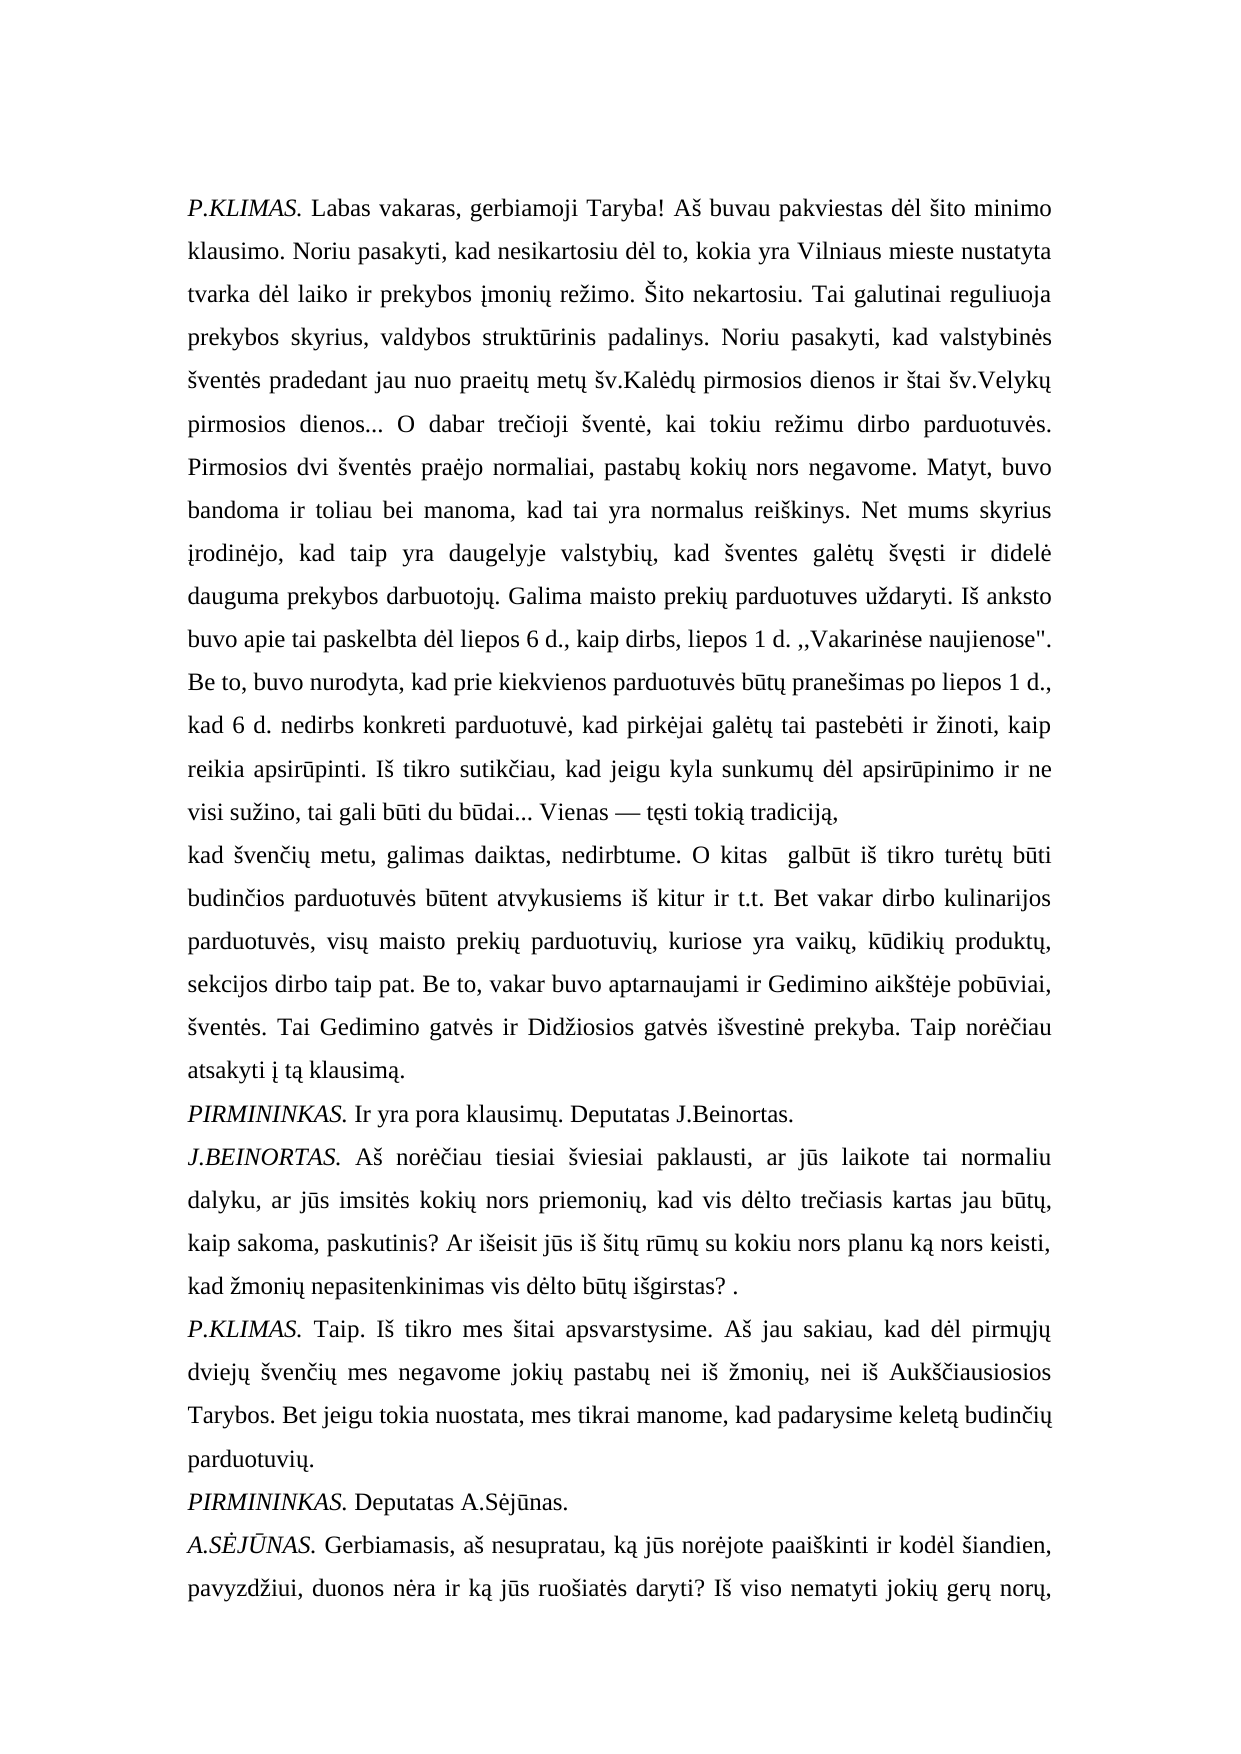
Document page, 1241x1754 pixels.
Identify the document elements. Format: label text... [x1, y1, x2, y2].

text PIRMININKAS. Ir yra pora klausimų. Deputatas J.Beinortas. [187, 1099, 1053, 1127]
text J.BEINORTAS. Aš norėčiau tiesiai šviesiai paklausti, ar jūs laikote tai normaliu dalyku, ar jūs imsitės kokių nors priemonių, kad vis dėlto trečiasis kartas jau būtų, kaip sakoma, paskutinis? Ar išeisit jūs iš šitų rūmų su kokiu nors planu ką nors keisti, kad žmonių nepasitenkinimas vis dėlto būtų išgirstas? . [187, 1142, 1053, 1300]
text P.KLIMAS. Taip. Iš tikro mes šitai apsvarstysime. Aš jau sakiau, kad dėl pirmųjų dviejų švenčių mes negavome jokių pastabų nei iš žmonių, nei iš Aukščiausiosios Tarybos. Bet jeigu tokia nuostata, mes tikrai manome, kad padarysime keletą budinčių parduotuvių. [187, 1314, 1053, 1472]
text A.SĖJŪNAS. Gerbiamasis, aš nesupratau, ką jūs norėjote paaiškinti ir kodėl šiandien, pavyzdžiui, duonos nėra ir ką jūs ruošiatės daryti? Iš viso nematyti jokių gerų norų, [187, 1530, 1053, 1602]
text P.KLIMAS. Labas vakaras, gerbiamoji Taryba! Aš buvau pakviestas dėl šito minimo klausimo. Noriu pasakyti, kad nesikartosiu dėl to, kokia yra Vilniaus mieste nustatyta tvarka dėl laiko ir prekybos įmonių režimo. Šito nekartosiu. Tai galutinai reguliuoja prekybos skyrius, valdybos struktūrinis padalinys. Noriu pasakyti, kad valstybinės šventės pradedant jau nuo praeitų metų šv.Kalėdų pirmosios dienos ir štai šv.Velykų pirmosios dienos... O dabar trečioji šventė, kai tokiu režimu dirbo parduotuvės. Pirmosios dvi šventės praėjo normaliai, pastabų kokių nors negavome. Matyt, buvo bandoma ir toliau bei manoma, kad tai yra normalus reiškinys. Net mums skyrius įrodinėjo, kad taip yra daugelyje valstybių, kad šventes galėtų švęsti ir didelė dauguma prekybos darbuotojų. Galima maisto prekių parduotuves uždaryti. Iš anksto buvo apie tai paskelbta dėl liepos 6 d., kaip dirbs, liepos 1 d. ,,Vakarinėse naujienose". Be to, buvo nurodyta, kad prie kiekvienos parduotuvės būtų pranešimas po liepos 1 d., kad 6 d. nedirbs konkreti parduotuvė, kad pirkėjai galėtų tai pastebėti ir žinoti, kaip reikia apsirūpinti. Iš tikro sutikčiau, kad jeigu kyla sunkumų dėl apsirūpinimo ir ne visi sužino, tai gali būti du būdai... Vienas — tęsti tokią tradiciją, [187, 193, 1053, 826]
text PIRMININKAS. Deputatas A.Sėjūnas. [187, 1487, 1053, 1516]
text kad švenčių metu, galimas daiktas, nedirbtume. O kitas galbūt iš tikro turėtų būti budinčios parduotuvės būtent atvykusiems iš kitur ir t.t. Bet vakar dirbo kulinarijos parduotuvės, visų maisto prekių parduotuvių, kuriose yra vaikų, kūdikių produktų, sekcijos dirbo taip pat. Be to, vakar buvo aptarnaujami ir Gedimino aikštėje pobūviai, šventės. Tai Gedimino gatvės ir Didžiosios gatvės išvestinė prekyba. Taip norėčiau atsakyti į tą klausimą. [187, 840, 1053, 1084]
